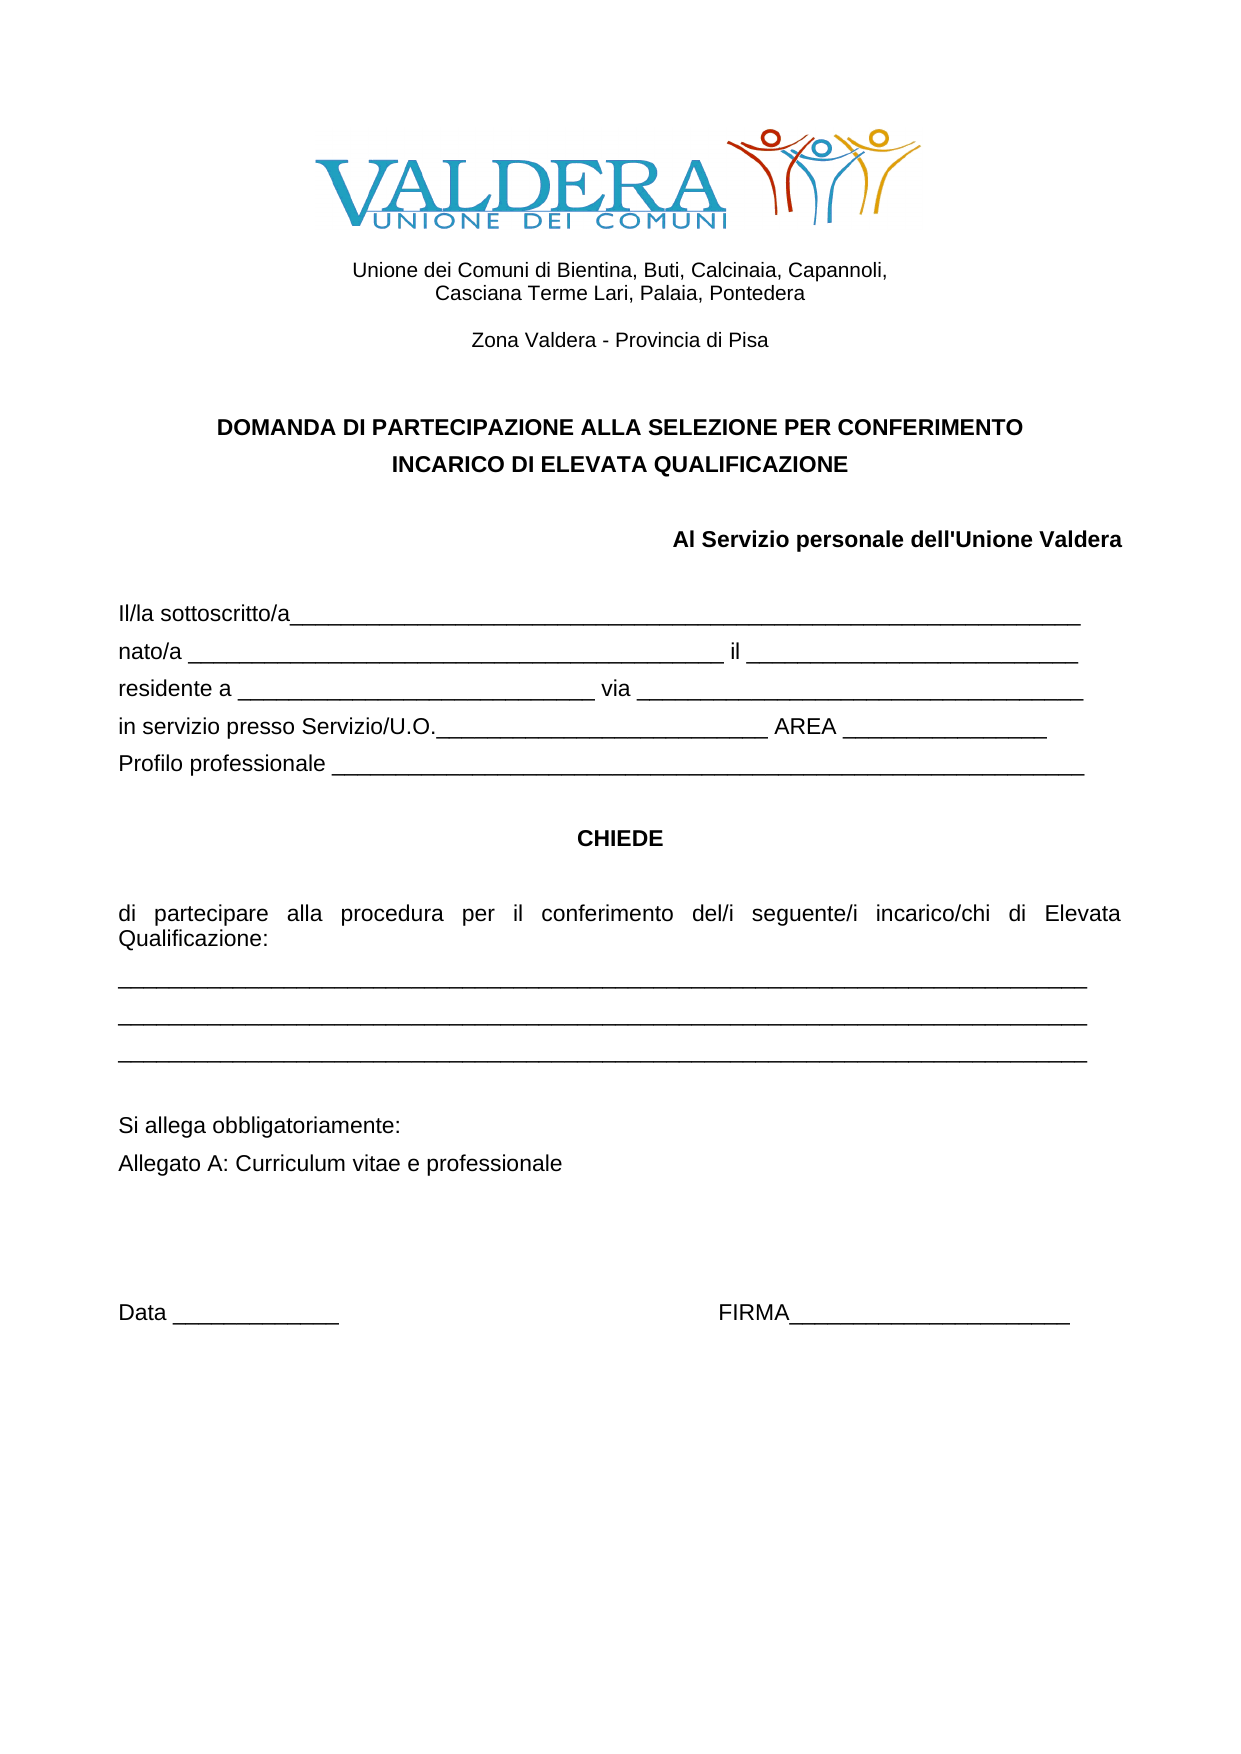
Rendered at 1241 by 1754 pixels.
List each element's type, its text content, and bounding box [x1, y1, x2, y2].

text ____________________________________________________________________________ [118, 963, 1122, 989]
text Casciana Terme Lari, Palaia, Pontedera [118, 282, 1122, 305]
text ____________________________________________________________________________ [118, 1001, 1122, 1026]
text di partecipare alla procedura per il conferimento del/i seguente/i incarico/chi di Elevata Qualificazione: [118, 900, 1122, 952]
picture [315, 127, 923, 230]
text INCARICO DI ELEVATA QUALIFICAZIONE [118, 452, 1122, 477]
text Data _____________ FIRMA______________________ [118, 1300, 1122, 1326]
text Si allega obbligatoriamente: [118, 1113, 1122, 1138]
text nato/a __________________________________________ il __________________________ [118, 638, 1122, 664]
text ____________________________________________________________________________ [118, 1038, 1122, 1064]
text Unione dei Comuni di Bientina, Buti, Calcinaia, Capannoli, [118, 258, 1122, 282]
text Zona Valdera - Provincia di Pisa [118, 328, 1122, 351]
text CHIEDE [118, 826, 1122, 851]
text Al Servizio personale dell'Unione Valdera [118, 526, 1122, 552]
text DOMANDA DI PARTECIPAZIONE ALLA SELEZIONE PER CONFERIMENTO [118, 414, 1122, 440]
text Profilo professionale ___________________________________________________________ [118, 751, 1122, 776]
text in servizio presso Servizio/U.O.__________________________ AREA ________________ [118, 713, 1122, 739]
text Allegato A: Curriculum vitae e professionale [118, 1150, 1122, 1176]
text residente a ____________________________ via ___________________________________ [118, 676, 1122, 702]
text Il/la sottoscritto/a______________________________________________________________ [118, 601, 1122, 627]
